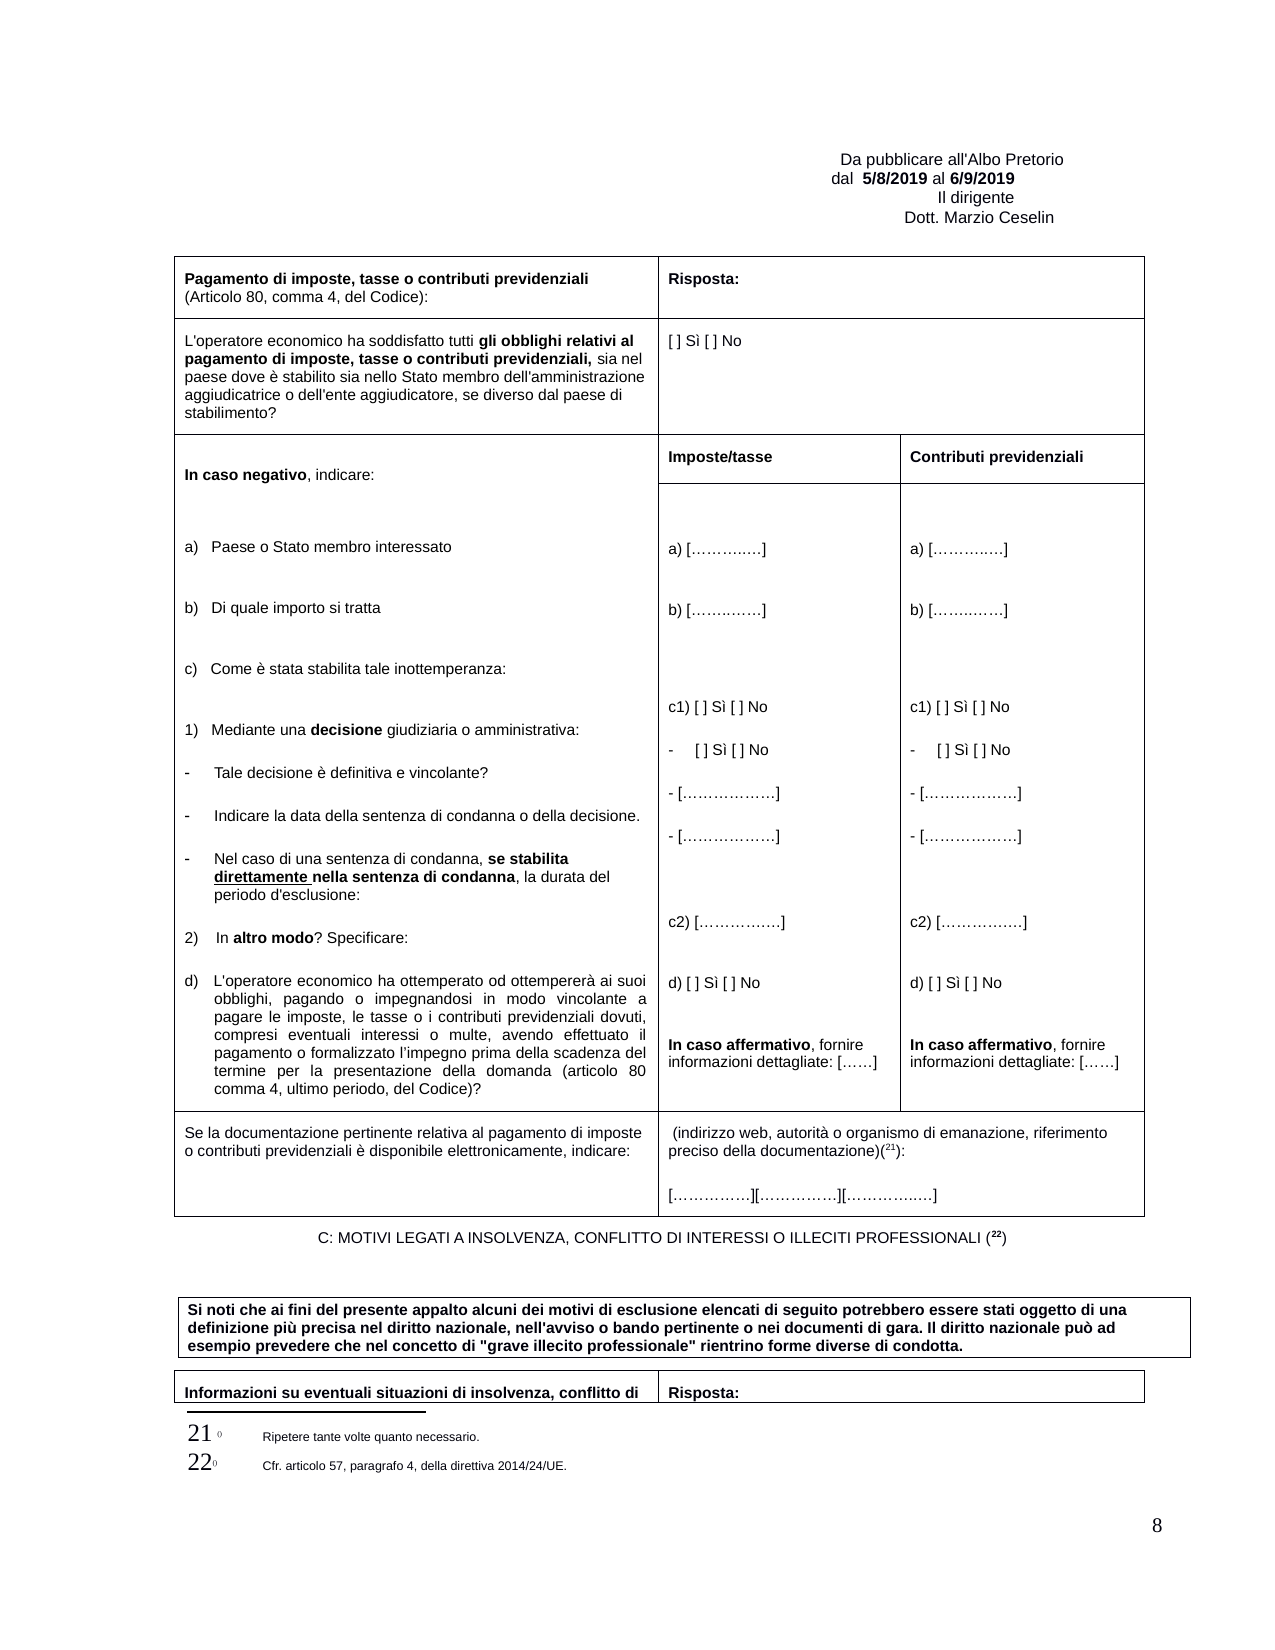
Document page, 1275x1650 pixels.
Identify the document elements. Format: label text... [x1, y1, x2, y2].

table_cell L'operatore economico ha soddisfatto tutti gli obblighi relativi al pagamento di imposte, tasse o contributi previdenziali, sia nel paese dove è stabilito sia nello Stato membro dell'amministrazione aggiudicatrice o dell'ente aggiudicatore, se diverso dal paese di stabilimento? [175, 319, 658, 434]
table_header Risposta: [659, 1371, 1144, 1402]
title C: motivi legati a insolvenza, conflitto di interessi o illeciti professionali () [187, 1229, 1137, 1247]
table_cell a) [………..…] b) [……..……] c1) [ ] Sì [ ] No - [ ] Sì [ ] No - [………………] - [………………] c2) [………….…] d) [ ] Sì [ ] No In caso affermativo, fornire informazioni dettagliate: [……] [901, 484, 1144, 1111]
table_cell Contributi previdenziali [901, 435, 1144, 483]
table_cell [ ] Sì [ ] No [659, 319, 1144, 434]
text Si noti che ai fini del presente appalto alcuni dei motivi di esclusione elencati di seguito potrebbero essere stati oggetto di una definizione più precisa nel diritto nazionale, nell'avviso o bando pertinente o nei documenti di gara. Il diritto nazionale può ad esempio prevedere che nel concetto di "grave illecito professionale" rientrino forme diverse di condotta. [179, 1298, 1190, 1357]
table_header Informazioni su eventuali situazioni di insolvenza, conflitto di [175, 1371, 658, 1402]
table_cell a) [………..…] b) [……..……] c1) [ ] Sì [ ] No - [ ] Sì [ ] No - [………………] - [………………] c2) [………….…] d) [ ] Sì [ ] No In caso affermativo, fornire informazioni dettagliate: [……] [659, 484, 900, 1111]
table_cell Se la documentazione pertinente relativa al pagamento di imposte o contributi previdenziali è disponibile elettronicamente, indicare: [175, 1112, 658, 1216]
table_header Pagamento di imposte, tasse o contributi previdenziali (Articolo 80, comma 4, del Codice): [175, 257, 658, 318]
table_cell (indirizzo web, autorità o organismo di emanazione, riferimento preciso della documentazione)(): [……………][……………][…………..…] [659, 1112, 1144, 1216]
table_cell Imposte/tasse [659, 435, 900, 483]
table_cell In caso negativo, indicare: a) Paese o Stato membro interessato b) Di quale importo si tratta c) Come è stata stabilita tale inottemperanza: 1) Mediante una decisione giudiziaria o amministrativa: Tale decisione è definitiva e vincolante? Indicare la data della sentenza di condanna o della decisione. Nel caso di una sentenza di condanna, se stabilita direttamente nella sentenza di condanna, la durata del periodo d'esclusione: 2) In altro modo? Specificare: d) L'operatore economico ha ottemperato od ottempererà ai suoi obblighi, pagando o impegnandosi in modo vincolante a pagare le imposte, le tasse o i contributi previdenziali dovuti, compresi eventuali interessi o multe, avendo effettuato il pagamento o formalizzato l’impegno prima della scadenza del termine per la presentazione della domanda (articolo 80 comma 4, ultimo periodo, del Codice)? [175, 435, 658, 1111]
text () Cfr. articolo 57, paragrafo 4, della direttiva 2014/24/UE. [187, 1447, 1137, 1476]
table_header Risposta: [659, 257, 1144, 318]
